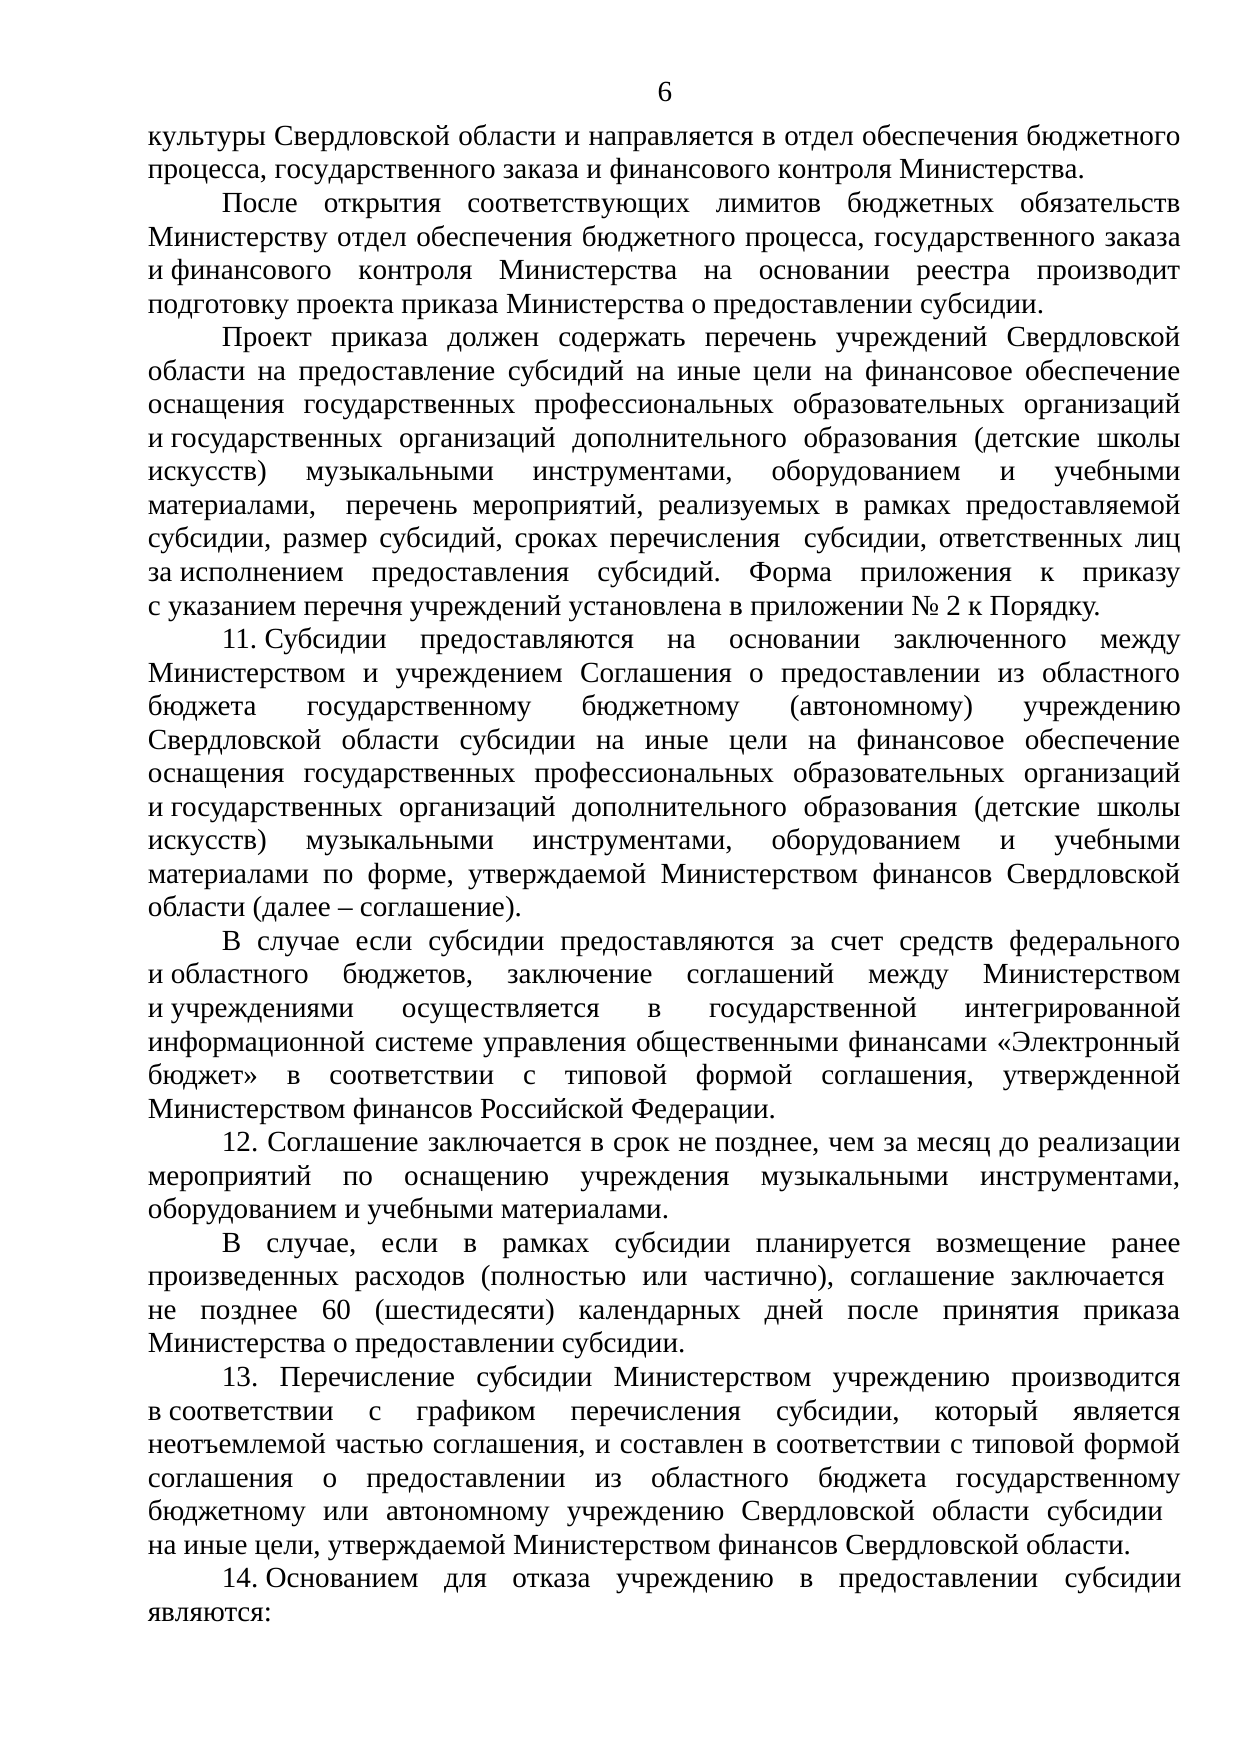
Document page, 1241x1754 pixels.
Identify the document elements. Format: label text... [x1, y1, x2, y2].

text 14. Основанием для отказа учреждению в предоставлении субсидии являются: [148, 1560, 1181, 1627]
text 11. Субсидии предоставляются на основании заключенного между Министерством и учреждением Соглашения о предоставлении из областного бюджета государственному бюджетному (автономному) учреждению Свердловской области субсидии на иные цели на финансовое обеспечение оснащения государственных профессиональных образовательных организаций и государственных организаций дополнительного образования (детские школы искусств) музыкальными инструментами, оборудованием и учебными материалами по форме, утверждаемой Министерством финансов Свердловской области (далее – соглашение). [148, 621, 1181, 923]
text В случае если субсидии предоставляются за счет средств федерального и областного бюджетов, заключение соглашений между Министерством и учреждениями осуществляется в государственной интегрированной информационной системе управления общественными финансами «Электронный бюджет» в соответствии с типовой формой соглашения, утвержденной Министерством финансов Российской Федерации. [148, 923, 1181, 1124]
text После открытия соответствующих лимитов бюджетных обязательств Министерству отдел обеспечения бюджетного процесса, государственного заказа и финансового контроля Министерства на основании реестра производит подготовку проекта приказа Министерства о предоставлении субсидии. [148, 185, 1181, 319]
text В случае, если в рамках субсидии планируется возмещение ранее произведенных расходов (полностью или частично), соглашение заключается не позднее 60 (шестидесяти) календарных дней после принятия приказа Министерства о предоставлении субсидии. [148, 1225, 1181, 1359]
text 12. Соглашение заключается в срок не позднее, чем за месяц до реализации мероприятий по оснащению учреждения музыкальными инструментами, оборудованием и учебными материалами. [148, 1124, 1181, 1225]
text Проект приказа должен содержать перечень учреждений Свердловской области на предоставление субсидий на иные цели на финансовое обеспечение оснащения государственных профессиональных образовательных организаций и государственных организаций дополнительного образования (детские школы искусств) музыкальными инструментами, оборудованием и учебными материалами, перечень мероприятий, реализуемых в рамках предоставляемой субсидии, размер субсидий, сроках перечисления субсидии, ответственных лиц за исполнением предоставления субсидий. Форма приложения к приказу с указанием перечня учреждений установлена в приложении № 2 к Порядку. [148, 319, 1181, 621]
text культуры Свердловской области и направляется в отдел обеспечения бюджетного процесса, государственного заказа и финансового контроля Министерства. [148, 118, 1181, 185]
text 13. Перечисление субсидии Министерством учреждению производится в соответствии с графиком перечисления субсидии, который является неотъемлемой частью соглашения, и составлен в соответствии с типовой формой соглашения о предоставлении из областного бюджета государственному бюджетному или автономному учреждению Свердловской области субсидии на иные цели, утверждаемой Министерством финансов Свердловской области. [148, 1359, 1181, 1560]
